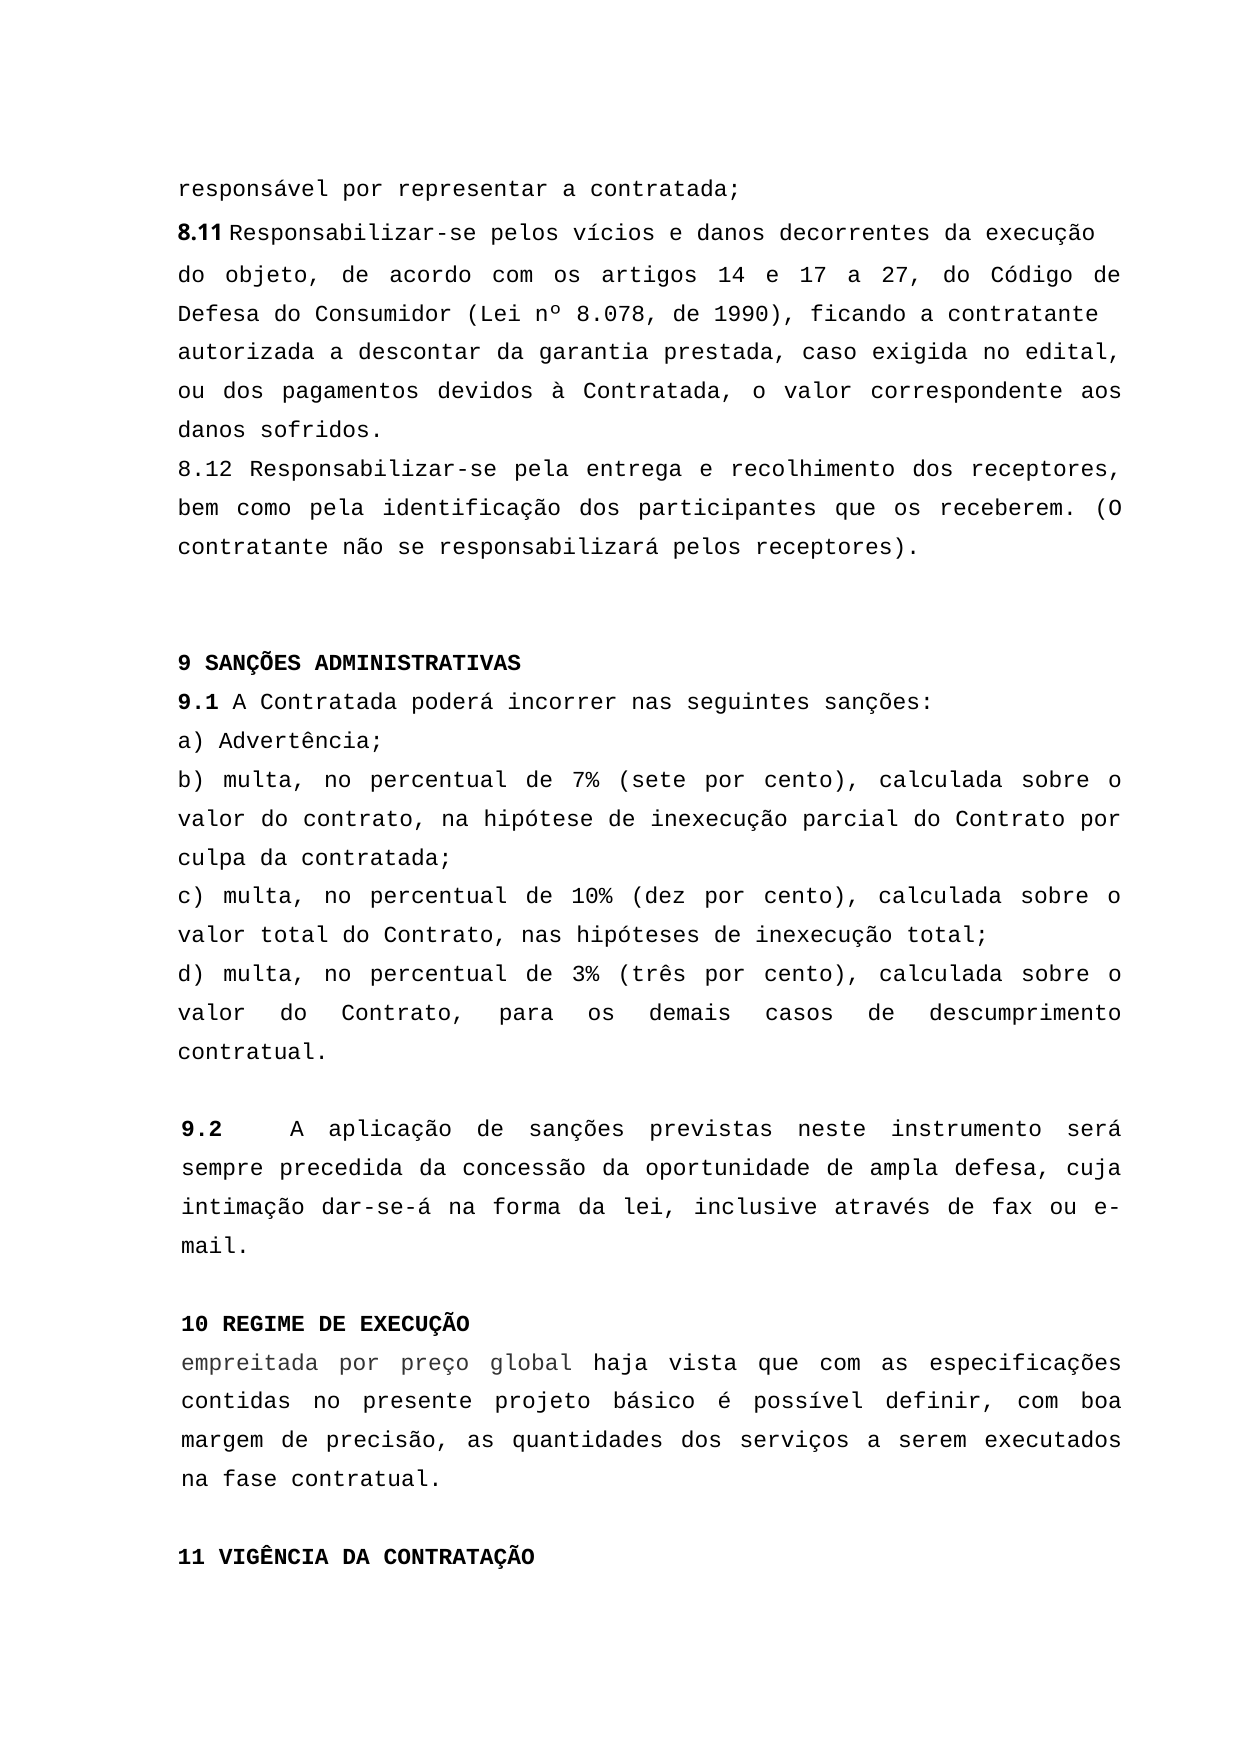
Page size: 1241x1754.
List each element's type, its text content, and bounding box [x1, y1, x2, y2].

text empreitada por preço global haja vista que com as especificações contidas no presente projeto básico é possível definir, com boa margem de precisão, as quantidades dos serviços a serem executados na fase contratual. [181, 1351, 1122, 1493]
text 10 REGIME DE EXECUÇÃO [181, 1312, 1122, 1338]
text 9 SANÇÕES ADMINISTRATIVAS [177, 652, 1122, 677]
text b) multa, no percentual de 7% (sete por cento), calculada sobre o valor do contrato, na hipótese de inexecução parcial do Contrato por culpa da contratada; [177, 768, 1122, 872]
text a) Advertência; [177, 729, 1122, 755]
text d) multa, no percentual de 3% (três por cento), calculada sobre o valor do Contrato, para os demais casos de descumprimento contratual. [177, 962, 1122, 1066]
text autorizada a descontar da garantia prestada, caso exigida no edital, ou dos pagamentos devidos à Contratada, o valor correspondente aos danos sofridos. [177, 341, 1122, 444]
text 9.1 A Contratada poderá incorrer nas seguintes sanções: [177, 690, 1172, 716]
list A aplicação de sanções previstas neste instrumento será sempre precedida da concessão da oportunidade de ampla defesa, cuja intimação dar-se-á na forma da lei, inclusive através de fax ou e-mail. [181, 1118, 1122, 1260]
text responsável por representar a contratada; [177, 177, 1122, 203]
text 8.11 Responsabilizar-se pelos vícios e danos decorrentes da execução [177, 216, 1122, 247]
text 11 VIGÊNCIA DA CONTRATAÇÃO [177, 1545, 1122, 1571]
text c) multa, no percentual de 10% (dez por cento), calculada sobre o valor total do Contrato, nas hipóteses de inexecução total; [177, 885, 1122, 949]
text do objeto, de acordo com os artigos 14 e 17 a 27, do Código de Defesa do Consumidor (Lei nº 8.078, de 1990), ficando a contratante [177, 263, 1122, 328]
text 8.12 Responsabilizar-se pela entrega e recolhimento dos receptores, bem como pela identificação dos participantes que os receberem. (O contratante não se responsabilizará pelos receptores). [177, 457, 1122, 561]
